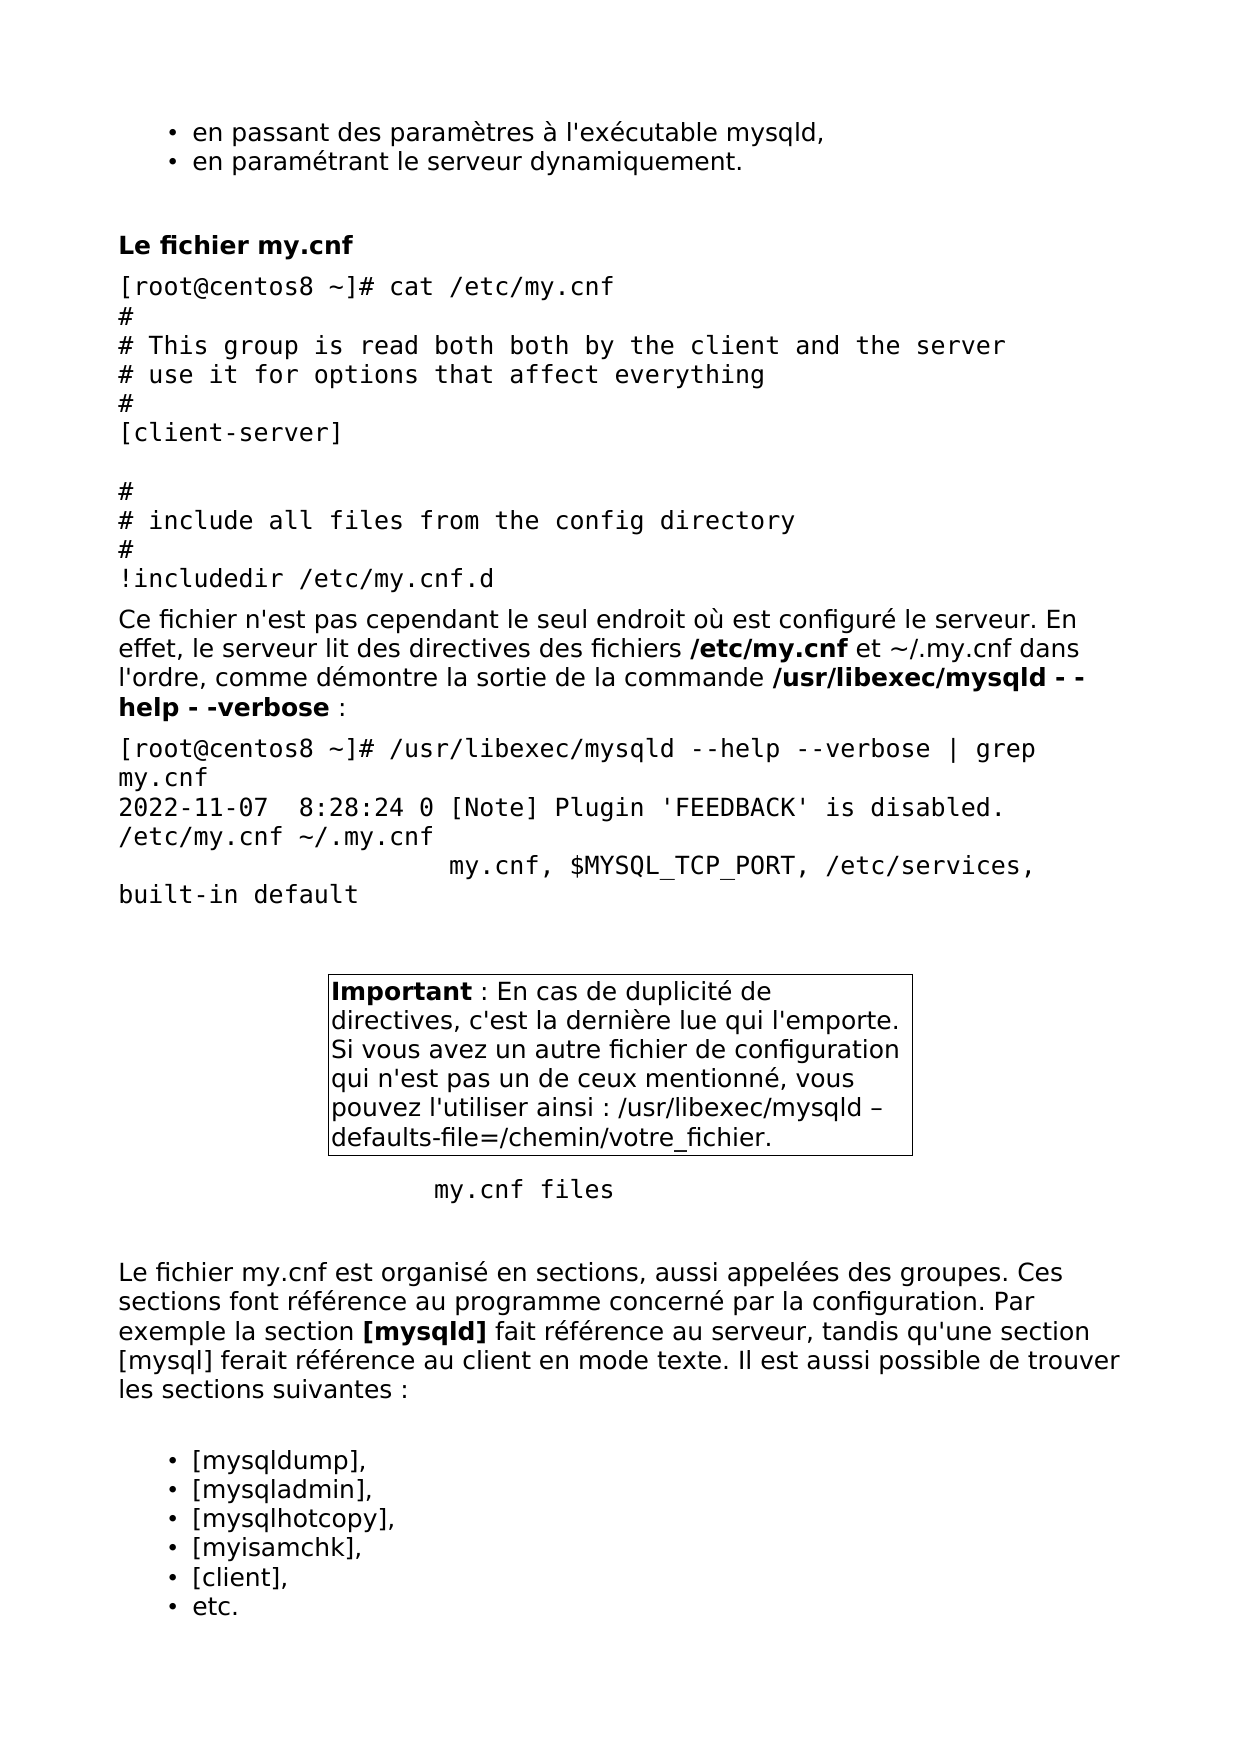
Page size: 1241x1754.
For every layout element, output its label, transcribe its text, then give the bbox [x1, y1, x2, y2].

text [root@centos8 ~]# cat /etc/my.cnf # # This group is read both both by the client and the server # use it for options that affect everything # [client-server] # # include all files from the config directory # !includedir /etc/my.cnf.d [118, 273, 1122, 593]
list [myisamchk], [177, 1534, 1122, 1563]
text [root@centos8 ~]# /usr/libexec/mysqld --help --verbose | grep my.cnf 2022-11-07 8:28:24 0 [Note] Plugin 'FEEDBACK' is disabled. /etc/my.cnf ~/.my.cnf my.cnf, $MYSQL_TCP_PORT, /etc/services, built-in default my.cnf files [118, 734, 1122, 1205]
text Le fichier my.cnf est organisé en sections, aussi appelées des groupes. Ces sections font référence au programme concerné par la configuration. Par exemple la section [mysqld] fait référence au serveur, tandis qu'une section [mysql] ferait référence au client en mode texte. Il est aussi possible de trouver les sections suivantes : [118, 1258, 1122, 1404]
list etc. [177, 1592, 1122, 1621]
text Ce fichier n'est pas cependant le seul endroit où est configuré le serveur. En effet, le serveur lit des directives des fichiers /etc/my.cnf et ~/.my.cnf dans l'ordre, comme démontre la sortie de la commande /usr/libexec/mysqld - -help - -verbose : [118, 605, 1122, 722]
list en passant des paramètres à l'exécutable mysqld, [177, 118, 1122, 147]
subtitle Le fichier my.cnf [118, 231, 1122, 260]
list [mysqladmin], [177, 1475, 1122, 1504]
table_header Important : En cas de duplicité de directives, c'est la dernière lue qui l'emporte. Si vous avez un autre fichier de configuration qui n'est pas un de ceux mentionné, vous pouvez l'utiliser ainsi : /usr/libexec/mysqld –defaults-file=/chemin/votre_fichier. [329, 975, 912, 1155]
list en paramétrant le serveur dynamiquement. [177, 147, 1122, 176]
list [mysqldump], [177, 1446, 1122, 1475]
list [mysqlhotcopy], [177, 1504, 1122, 1534]
list [client], [177, 1563, 1122, 1592]
